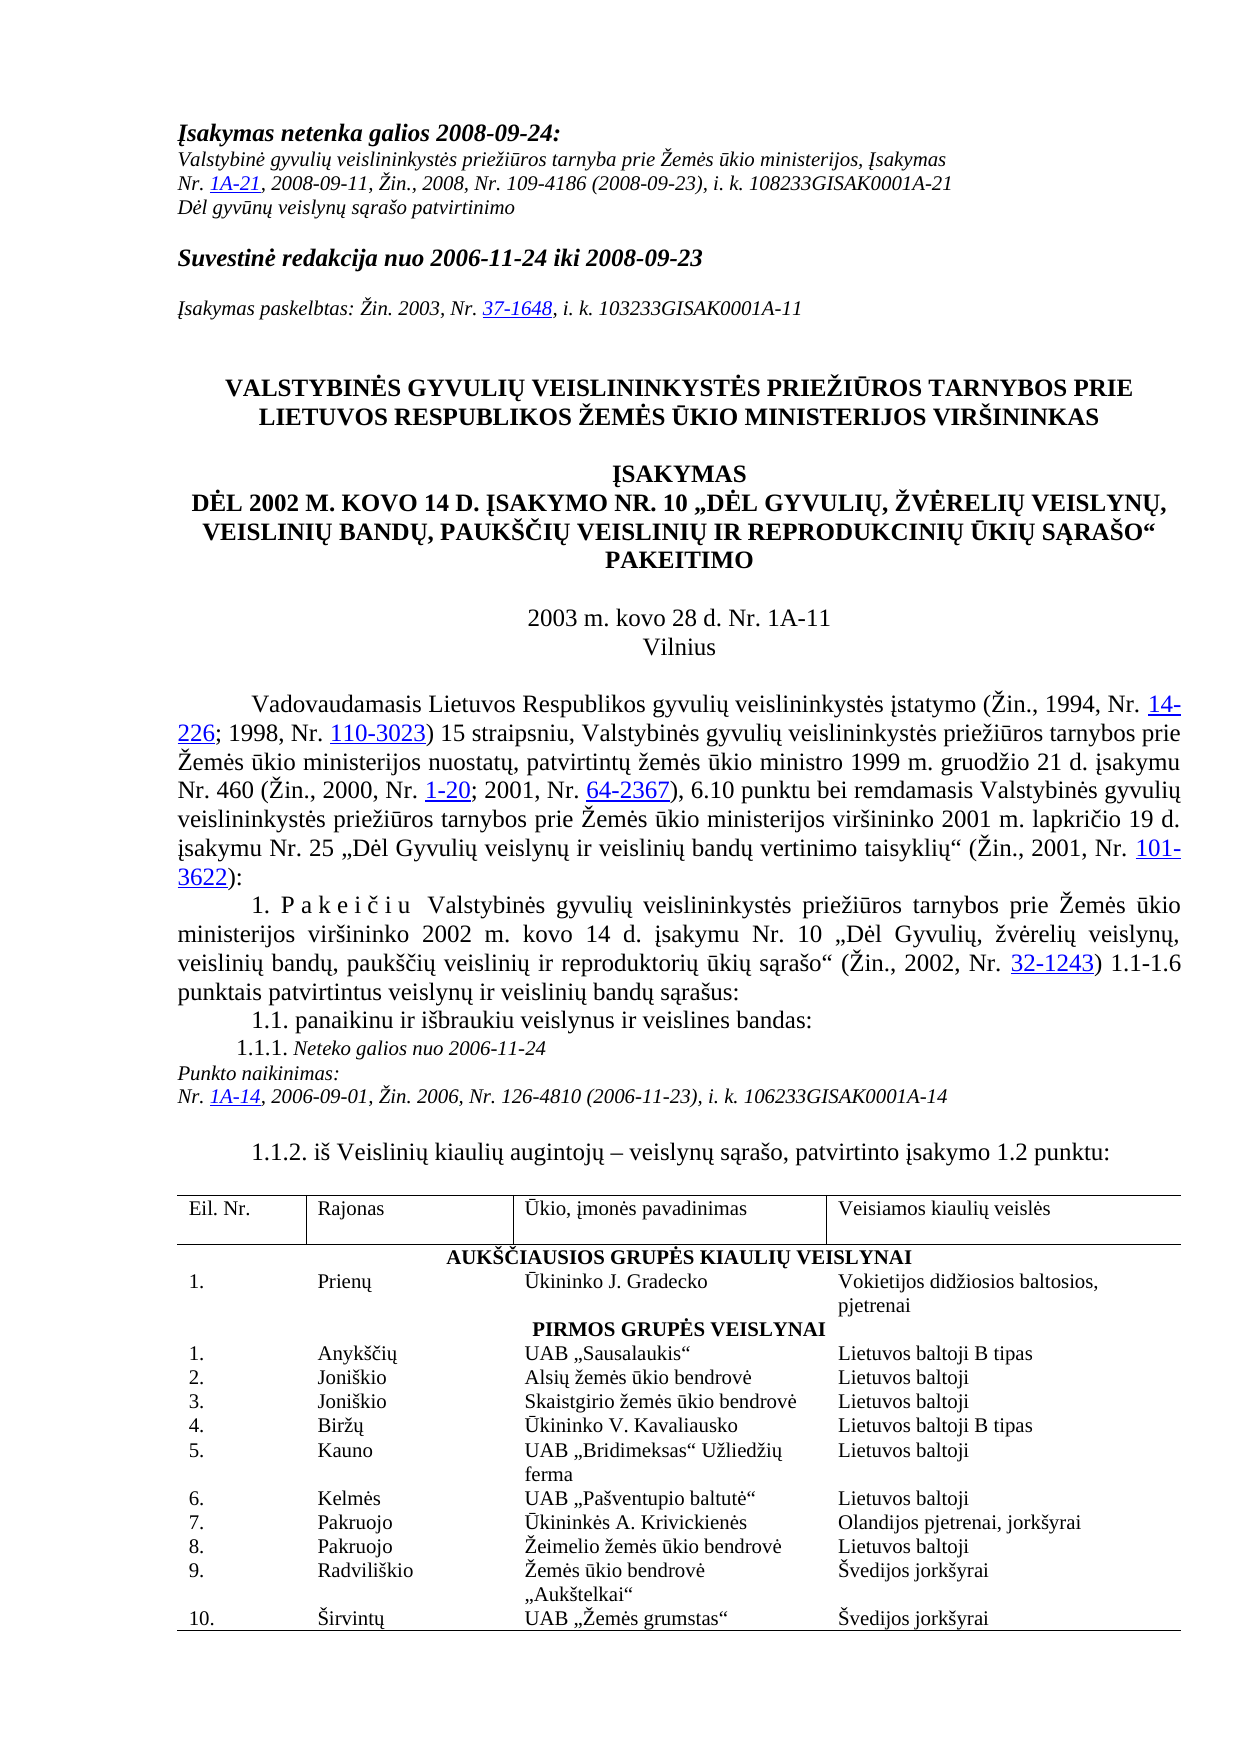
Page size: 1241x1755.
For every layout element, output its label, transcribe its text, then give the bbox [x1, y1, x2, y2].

table_cell Ūkininko J. Gradecko [513, 1269, 827, 1317]
text Įsakymas paskelbtas: Žin. 2003, Nr. 37-1648, i. k. 103233GISAK0001A-11 [177, 296, 1181, 320]
text Punkto naikinimas: [177, 1060, 1181, 1084]
text Suvestinė redakcija nuo 2006-11-24 iki 2008-09-23 [177, 243, 1181, 272]
table_cell 10. [177, 1606, 306, 1630]
text 2003 m. kovo 28 d. Nr. 1A-11 [177, 603, 1181, 632]
table_cell 1. [177, 1269, 306, 1317]
text Dėl gyvūnų veislynų sąrašo patvirtinimo [177, 195, 1181, 219]
table_cell 7. [177, 1510, 306, 1534]
table_cell Biržų [306, 1414, 513, 1437]
text Vilnius [177, 632, 1181, 660]
table_cell Lietuvos baltoji [827, 1486, 1181, 1510]
table_cell 4. [177, 1414, 306, 1437]
table_cell Vokietijos didžiosios baltosios, pjetrenai [827, 1269, 1181, 1317]
text 1. Pakeičiu Valstybinės gyvulių veislininkystės priežiūros tarnybos prie Žemės ūkio ministerijos viršininko 2002 m. kovo 14 d. įsakymu Nr. 10 „Dėl Gyvulių, žvėrelių veislynų, veislinių bandų, paukščių veislinių ir reproduktorių ūkių sąrašo“ (Žin., 2002, Nr. 32-1243) 1.1-1.6 punktais patvirtintus veislynų ir veislinių bandų sąrašus: [177, 890, 1181, 1005]
text ĮSAKYMAS [177, 459, 1181, 488]
table_cell Anykščių [306, 1341, 513, 1365]
table_cell Alsių žemės ūkio bendrovė [513, 1365, 827, 1389]
table_cell Žemės ūkio bendrovė „Aukštelkai“ [513, 1558, 827, 1606]
table_cell Širvintų [306, 1606, 513, 1630]
table_header Ūkio, įmonės pavadinimas [514, 1196, 826, 1244]
text VALSTYBINĖS GYVULIŲ VEISLININKYSTĖS PRIEŽIŪROS TARNYBOS PRIE LIETUVOS RESPUBLIKOS ŽEMĖS ŪKIO MINISTERIJOS VIRŠININKAS [177, 373, 1181, 430]
table_cell Pakruojo [306, 1534, 513, 1558]
text Nr. 1A-14, 2006-09-01, Žin. 2006, Nr. 126-4810 (2006-11-23), i. k. 106233GISAK0001A-14 [177, 1084, 1181, 1108]
table_cell Ūkininko V. Kavaliausko [513, 1414, 827, 1437]
table_cell Olandijos pjetrenai, jorkšyrai [827, 1510, 1181, 1534]
table_cell Lietuvos baltoji [827, 1438, 1181, 1486]
table_cell Kauno [306, 1438, 513, 1486]
table_cell Joniškio [306, 1365, 513, 1389]
text 1.1.1. Neteko galios nuo 2006-11-24 [177, 1034, 1181, 1060]
table_cell UAB „Pašventupio baltutė“ [513, 1486, 827, 1510]
table_header Rajonas [307, 1196, 513, 1244]
table_cell Lietuvos baltoji [827, 1389, 1181, 1413]
table_cell Joniškio [306, 1389, 513, 1413]
table_cell UAB „Žemės grumstas“ [513, 1606, 827, 1630]
text Valstybinė gyvulių veislininkystės priežiūros tarnyba prie Žemės ūkio ministerijos, Įsakymas [177, 147, 1181, 171]
table_cell Lietuvos baltoji B tipas [827, 1414, 1181, 1437]
table_cell 5. [177, 1438, 306, 1486]
table_header Veisiamos kiaulių veislės [827, 1196, 1181, 1244]
table_cell UAB „Bridimeksas“ Užliedžių ferma [513, 1438, 827, 1486]
table_cell PIRMOS GRUPĖS VEISLYNAI [177, 1317, 1181, 1341]
text DĖL 2002 M. KOVO 14 D. ĮSAKYMO NR. 10 „DĖL GYVULIŲ, ŽVĖRELIŲ VEISLYNŲ, VEISLINIŲ BANDŲ, PAUKŠČIŲ VEISLINIŲ IR REPRODUKCINIŲ ŪKIŲ SĄRAŠO“ PAKEITIMO [177, 488, 1181, 574]
text 1.1.2. iš Veislinių kiaulių augintojų – veislynų sąrašo, patvirtinto įsakymo 1.2 punktu: [177, 1137, 1181, 1166]
table_cell Švedijos jorkšyrai [827, 1606, 1181, 1630]
table_cell Lietuvos baltoji [827, 1534, 1181, 1558]
table_cell Pakruojo [306, 1510, 513, 1534]
table_cell 9. [177, 1558, 306, 1606]
text Vadovaudamasis Lietuvos Respublikos gyvulių veislininkystės įstatymo (Žin., 1994, Nr. 14-226; 1998, Nr. 110-3023) 15 straipsniu, Valstybinės gyvulių veislininkystės priežiūros tarnybos prie Žemės ūkio ministerijos nuostatų, patvirtintų žemės ūkio ministro 1999 m. gruodžio 21 d. įsakymu Nr. 460 (Žin., 2000, Nr. 1-20; 2001, Nr. 64-2367), 6.10 punktu bei remdamasis Valstybinės gyvulių veislininkystės priežiūros tarnybos prie Žemės ūkio ministerijos viršininko 2001 m. lapkričio 19 d. įsakymu Nr. 25 „Dėl Gyvulių veislynų ir veislinių bandų vertinimo taisyklių“ (Žin., 2001, Nr. 101-3622): [177, 689, 1181, 890]
table_cell Ūkininkės A. Krivickienės [513, 1510, 827, 1534]
text 1.1. panaikinu ir išbraukiu veislynus ir veislines bandas: [177, 1005, 1181, 1034]
table_cell Kelmės [306, 1486, 513, 1510]
table_cell Švedijos jorkšyrai [827, 1558, 1181, 1606]
table_cell Prienų [306, 1269, 513, 1317]
table_cell 8. [177, 1534, 306, 1558]
table_cell 1. [177, 1341, 306, 1365]
table_cell Lietuvos baltoji [827, 1365, 1181, 1389]
table_cell Radviliškio [306, 1558, 513, 1606]
table_cell UAB „Sausalaukis“ [513, 1341, 827, 1365]
text Įsakymas netenka galios 2008-09-24: [177, 118, 1181, 147]
table_cell Lietuvos baltoji B tipas [827, 1341, 1181, 1365]
table_cell 3. [177, 1389, 306, 1413]
text Nr. 1A-21, 2008-09-11, Žin., 2008, Nr. 109-4186 (2008-09-23), i. k. 108233GISAK0001A-21 [177, 171, 1181, 195]
table_cell 6. [177, 1486, 306, 1510]
table_cell Skaistgirio žemės ūkio bendrovė [513, 1389, 827, 1413]
table_cell Žeimelio žemės ūkio bendrovė [513, 1534, 827, 1558]
table_cell AUKŠČIAUSIOS GRUPĖS KIAULIŲ VEISLYNAI [177, 1245, 1181, 1269]
table_header Eil. Nr. [177, 1196, 306, 1244]
table_cell 2. [177, 1365, 306, 1389]
